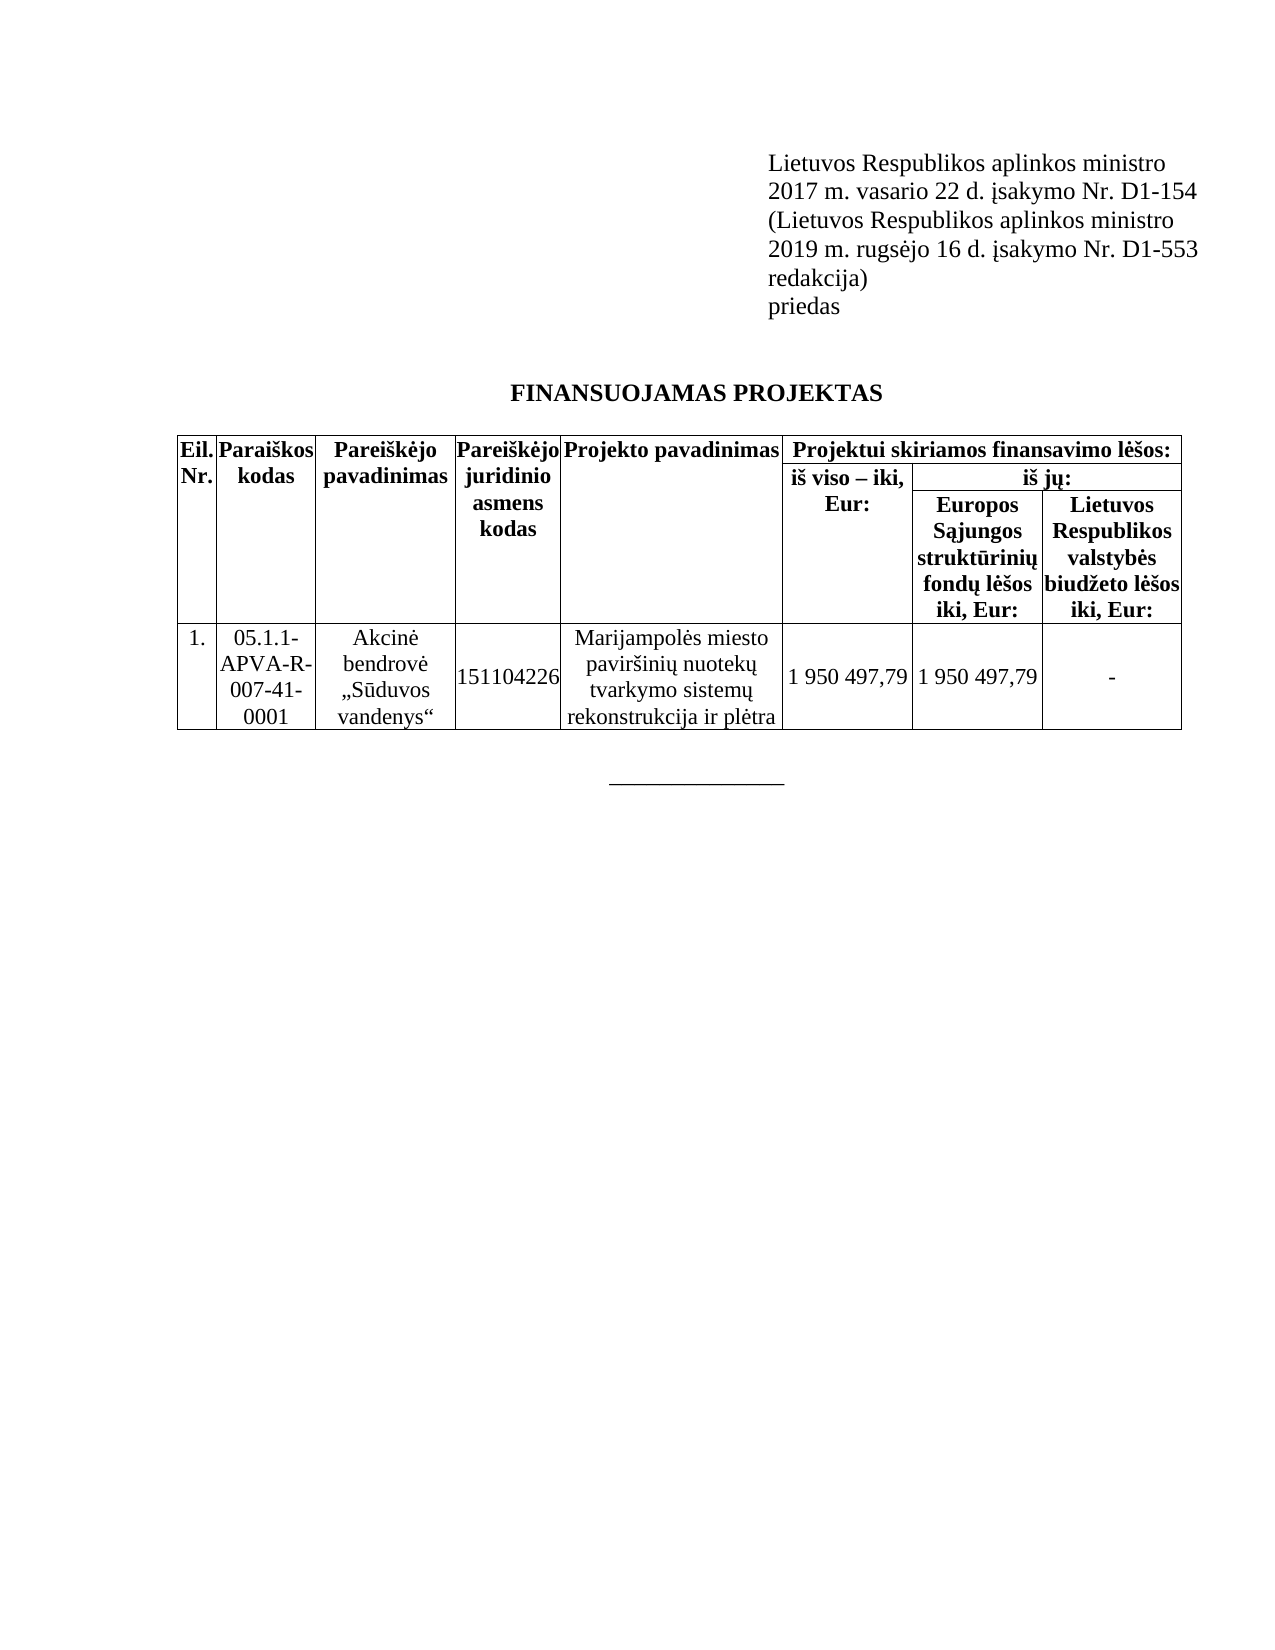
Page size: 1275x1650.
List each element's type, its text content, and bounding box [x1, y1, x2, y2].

text Lietuvos Respublikos aplinkos ministro 2017 m. vasario 22 d. įsakymo Nr. D1-154 (Lietuvos Respublikos aplinkos ministro 2019 m. rugsėjo 16 d. įsakymo Nr. D1-553 redakcija) [768, 148, 1216, 291]
table_cell 05.1.1-APVA-R-007-41-0001 [217, 624, 315, 729]
table_header Pareiškėjo juridinio asmens kodas [456, 436, 560, 623]
table_cell Europos Sąjungos struktūrinių fondų lėšos iki, Eur: [913, 491, 1042, 623]
table_header Projekto pavadinimas [561, 436, 782, 623]
table_header Paraiškos kodas [217, 436, 315, 623]
text priedas [768, 291, 1216, 320]
table_header Pareiškėjo pavadinimas [316, 436, 455, 623]
table_cell Lietuvos Respublikos valstybės biudžeto lėšos iki, Eur: [1043, 491, 1181, 623]
table_header Eil. Nr. [178, 436, 216, 623]
text FINANSUOJAMAS PROJEKTAS [177, 378, 1216, 406]
table_cell iš viso – iki, Eur: [783, 464, 912, 623]
text ______________ [177, 759, 1216, 788]
table_cell iš jų: [913, 464, 1181, 490]
table_cell 151104226 [456, 624, 560, 729]
table_cell 1. [178, 624, 216, 729]
table_header Projektui skiriamos finansavimo lėšos: [783, 436, 1181, 462]
table_cell 1 950 497,79 [783, 624, 912, 729]
table_cell 1 950 497,79 [913, 624, 1042, 729]
table_cell Marijampolės miesto paviršinių nuotekų tvarkymo sistemų rekonstrukcija ir plėtra [561, 624, 782, 729]
table_cell Akcinė bendrovė „Sūduvos vandenys“ [316, 624, 455, 729]
table_cell - [1043, 624, 1181, 729]
